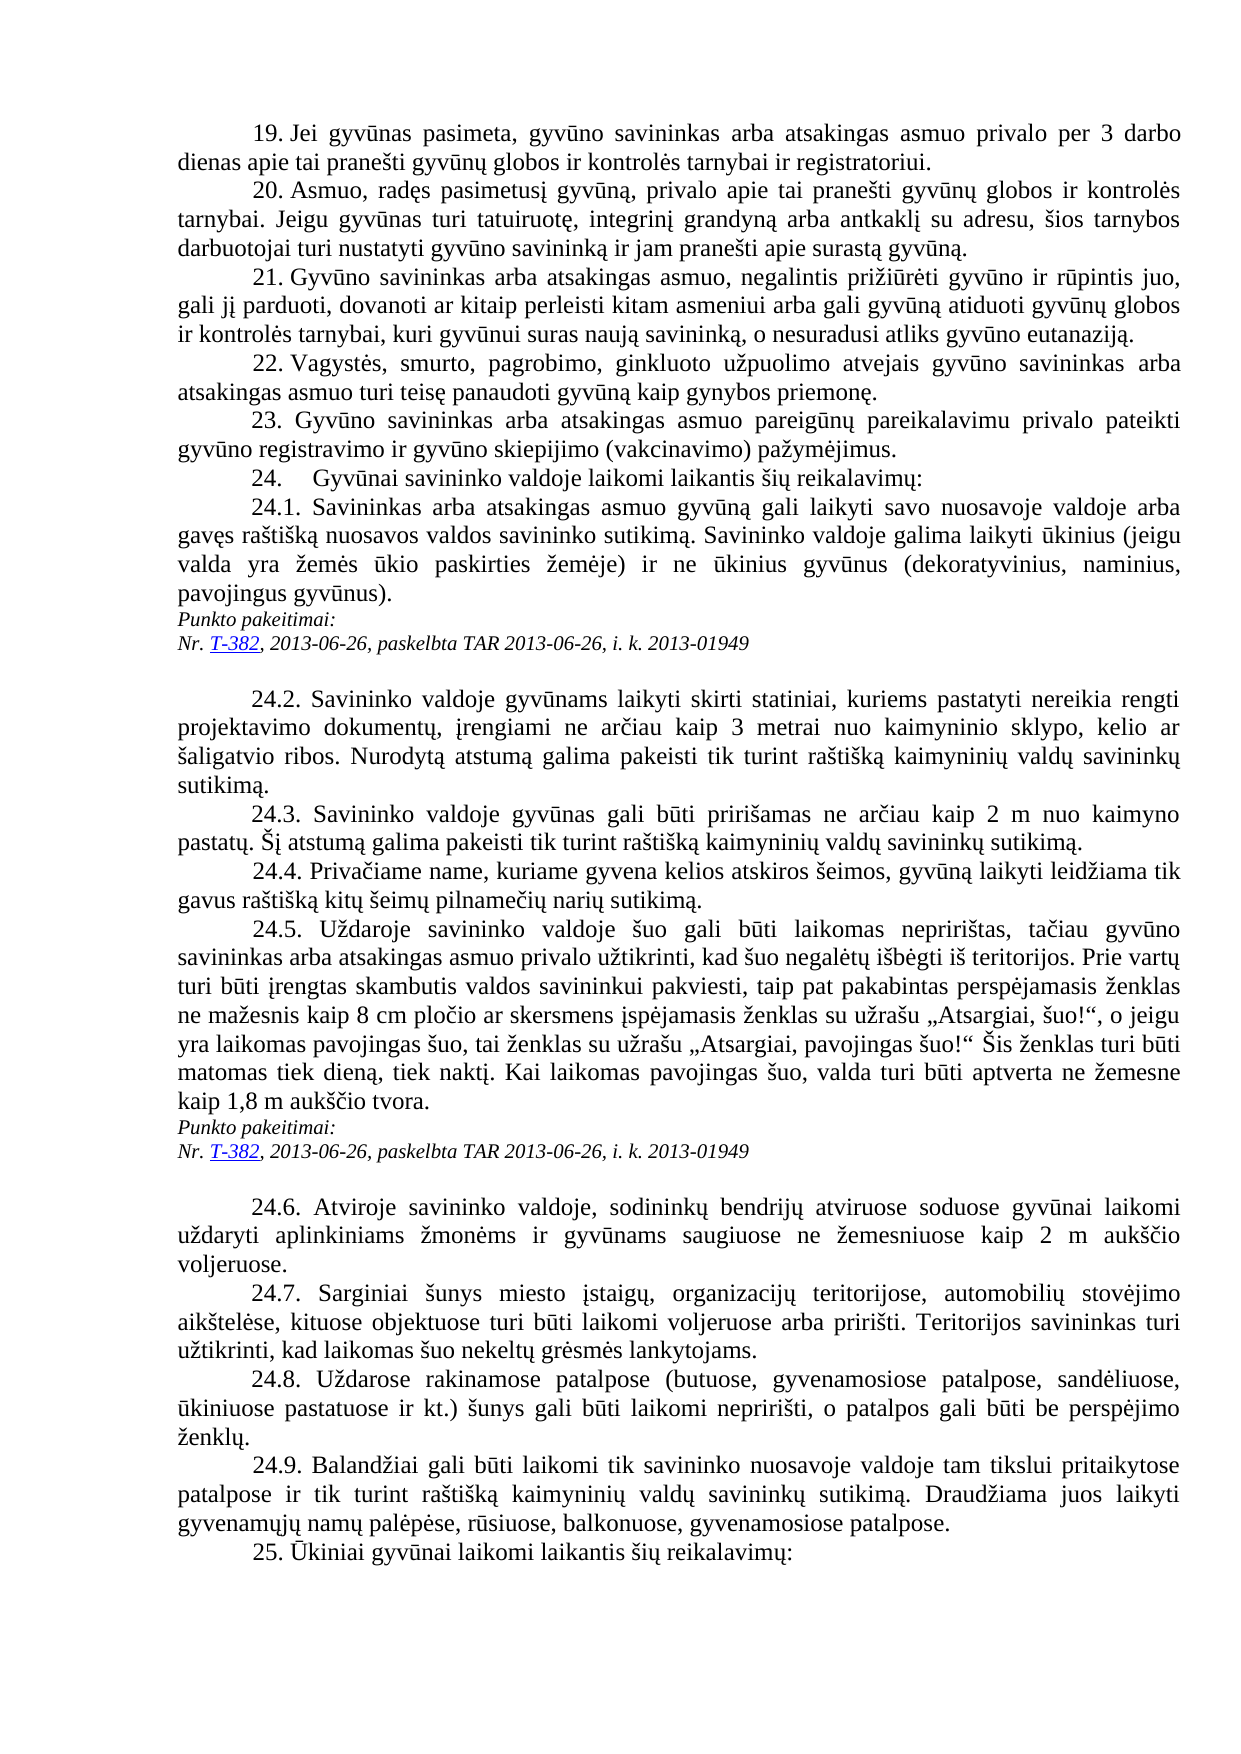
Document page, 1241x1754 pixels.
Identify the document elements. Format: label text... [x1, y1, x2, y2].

text 23. Gyvūno savininkas arba atsakingas asmuo pareigūnų pareikalavimu privalo pateikti gyvūno registravimo ir gyvūno skiepijimo (vakcinavimo) pažymėjimus. [177, 406, 1181, 463]
text Punkto pakeitimai: [177, 1115, 1181, 1139]
text 24.5. Uždaroje savininko valdoje šuo gali būti laikomas nepririštas, tačiau gyvūno savininkas arba atsakingas asmuo privalo užtikrinti, kad šuo negalėtų išbėgti iš teritorijos. Prie vartų turi būti įrengtas skambutis valdos savininkui pakviesti, taip pat pakabintas perspėjamasis ženklas ne mažesnis kaip 8 cm pločio ar skersmens įspėjamasis ženklas su užrašu „Atsargiai, šuo!“, o jeigu yra laikomas pavojingas šuo, tai ženklas su užrašu „Atsargiai, pavojingas šuo!“ Šis ženklas turi būti matomas tiek dieną, tiek naktį. Kai laikomas pavojingas šuo, valda turi būti aptverta ne žemesne kaip 1,8 m aukščio tvora. [177, 914, 1181, 1115]
text 21. Gyvūno savininkas arba atsakingas asmuo, negalintis prižiūrėti gyvūno ir rūpintis juo, gali jį parduoti, dovanoti ar kitaip perleisti kitam asmeniui arba gali gyvūną atiduoti gyvūnų globos ir kontrolės tarnybai, kuri gyvūnui suras naują savininką, o nesuradusi atliks gyvūno eutanaziją. [177, 262, 1181, 348]
text 24. Gyvūnai savininko valdoje laikomi laikantis šių reikalavimų: [177, 463, 1181, 492]
text 24.3. Savininko valdoje gyvūnas gali būti pririšamas ne arčiau kaip 2 m nuo kaimyno pastatų. Šį atstumą galima pakeisti tik turint raštišką kaimyninių valdų savininkų sutikimą. [177, 799, 1181, 856]
text 24.1. Savininkas arba atsakingas asmuo gyvūną gali laikyti savo nuosavoje valdoje arba gavęs raštišką nuosavos valdos savininko sutikimą. Savininko valdoje galima laikyti ūkinius (jeigu valda yra žemės ūkio paskirties žemėje) ir ne ūkinius gyvūnus (dekoratyvinius, naminius, pavojingus gyvūnus). [177, 492, 1181, 607]
text 19. Jei gyvūnas pasimeta, gyvūno savininkas arba atsakingas asmuo privalo per 3 darbo dienas apie tai pranešti gyvūnų globos ir kontrolės tarnybai ir registratoriui. [177, 118, 1181, 176]
text 24.7. Sarginiai šunys miesto įstaigų, organizacijų teritorijose, automobilių stovėjimo aikštelėse, kituose objektuose turi būti laikomi voljeruose arba pririšti. Teritorijos savininkas turi užtikrinti, kad laikomas šuo nekeltų grėsmės lankytojams. [177, 1278, 1181, 1364]
text Punkto pakeitimai: [177, 607, 1181, 631]
text 22. Vagystės, smurto, pagrobimo, ginkluoto užpuolimo atvejais gyvūno savininkas arba atsakingas asmuo turi teisę panaudoti gyvūną kaip gynybos priemonę. [177, 348, 1181, 406]
text 24.9. Balandžiai gali būti laikomi tik savininko nuosavoje valdoje tam tikslui pritaikytose patalpose ir tik turint raštišką kaimyninių valdų savininkų sutikimą. Draudžiama juos laikyti gyvenamųjų namų palėpėse, rūsiuose, balkonuose, gyvenamosiose patalpose. [177, 1451, 1181, 1537]
text 20. Asmuo, radęs pasimetusį gyvūną, privalo apie tai pranešti gyvūnų globos ir kontrolės tarnybai. Jeigu gyvūnas turi tatuiruotę, integrinį grandyną arba antkaklį su adresu, šios tarnybos darbuotojai turi nustatyti gyvūno savininką ir jam pranešti apie surastą gyvūną. [177, 176, 1181, 262]
text 24.2. Savininko valdoje gyvūnams laikyti skirti statiniai, kuriems pastatyti nereikia rengti projektavimo dokumentų, įrengiami ne arčiau kaip 3 metrai nuo kaimyninio sklypo, kelio ar šaligatvio ribos. Nurodytą atstumą galima pakeisti tik turint raštišką kaimyninių valdų savininkų sutikimą. [177, 684, 1181, 799]
text 24.4. Privačiame name, kuriame gyvena kelios atskiros šeimos, gyvūną laikyti leidžiama tik gavus raštišką kitų šeimų pilnamečių narių sutikimą. [177, 856, 1181, 914]
text 24.8. Uždarose rakinamose patalpose (butuose, gyvenamosiose patalpose, sandėliuose, ūkiniuose pastatuose ir kt.) šunys gali būti laikomi nepririšti, o patalpos gali būti be perspėjimo ženklų. [177, 1364, 1181, 1451]
text 24.6. Atviroje savininko valdoje, sodininkų bendrijų atviruose soduose gyvūnai laikomi uždaryti aplinkiniams žmonėms ir gyvūnams saugiuose ne žemesniuose kaip 2 m aukščio voljeruose. [177, 1192, 1181, 1278]
text 25. Ūkiniai gyvūnai laikomi laikantis šių reikalavimų: [252, 1537, 1181, 1566]
text Nr. T-382, 2013-06-26, paskelbta TAR 2013-06-26, i. k. 2013-01949 [177, 1139, 1181, 1163]
text Nr. T-382, 2013-06-26, paskelbta TAR 2013-06-26, i. k. 2013-01949 [177, 631, 1181, 655]
